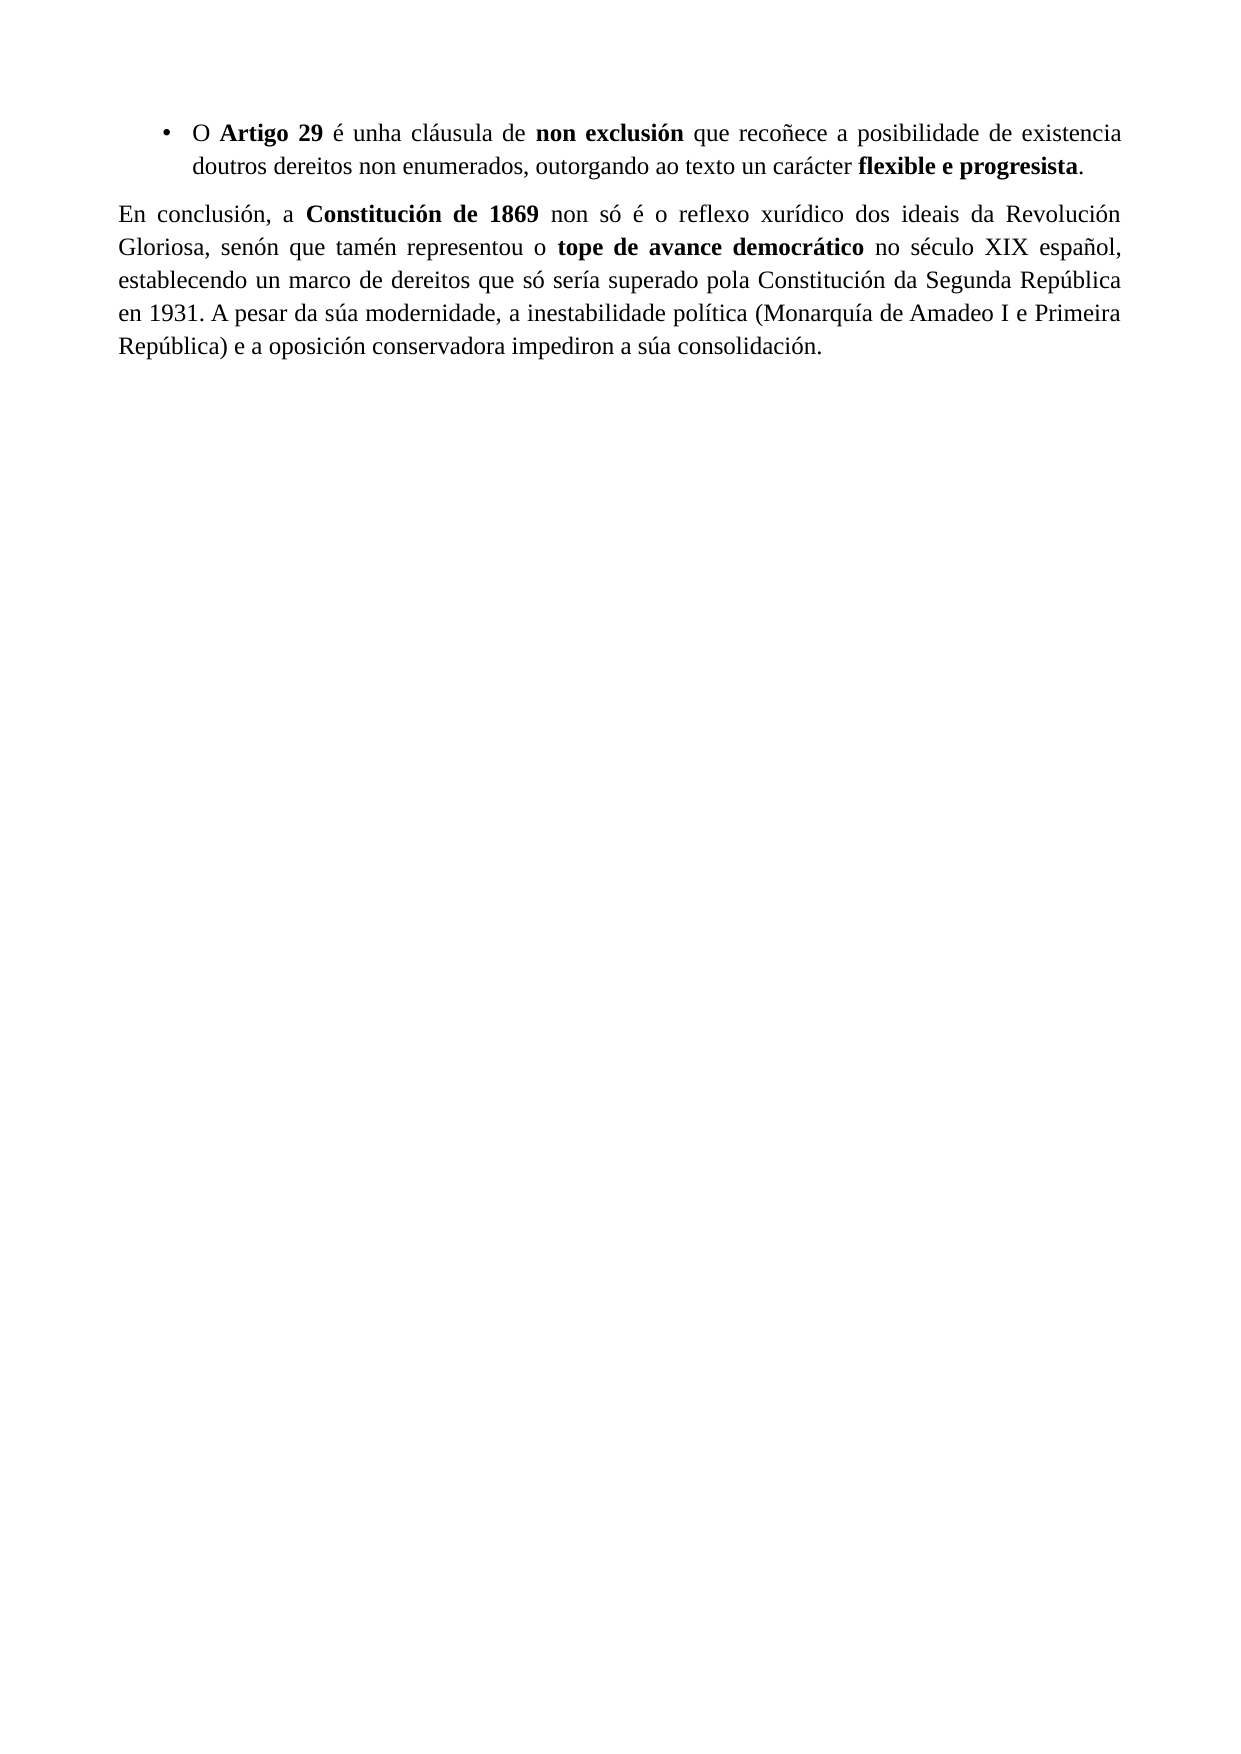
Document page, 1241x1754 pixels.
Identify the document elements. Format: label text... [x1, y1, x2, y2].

list O Artigo 29 é unha cláusula de non exclusión que recoñece a posibilidade de existencia doutros dereitos non enumerados, outorgando ao texto un carácter flexible e progresista. [162, 118, 1122, 180]
text En conclusión, a Constitución de 1869 non só é o reflexo xurídico dos ideais da Revolución Gloriosa, senón que tamén representou o tope de avance democrático no século XIX español, establecendo un marco de dereitos que só sería superado pola Constitución da Segunda República en 1931. A pesar da súa modernidade, a inestabilidade política (Monarquía de Amadeo I e Primeira República) e a oposición conservadora impediron a súa consolidación. [118, 199, 1122, 359]
